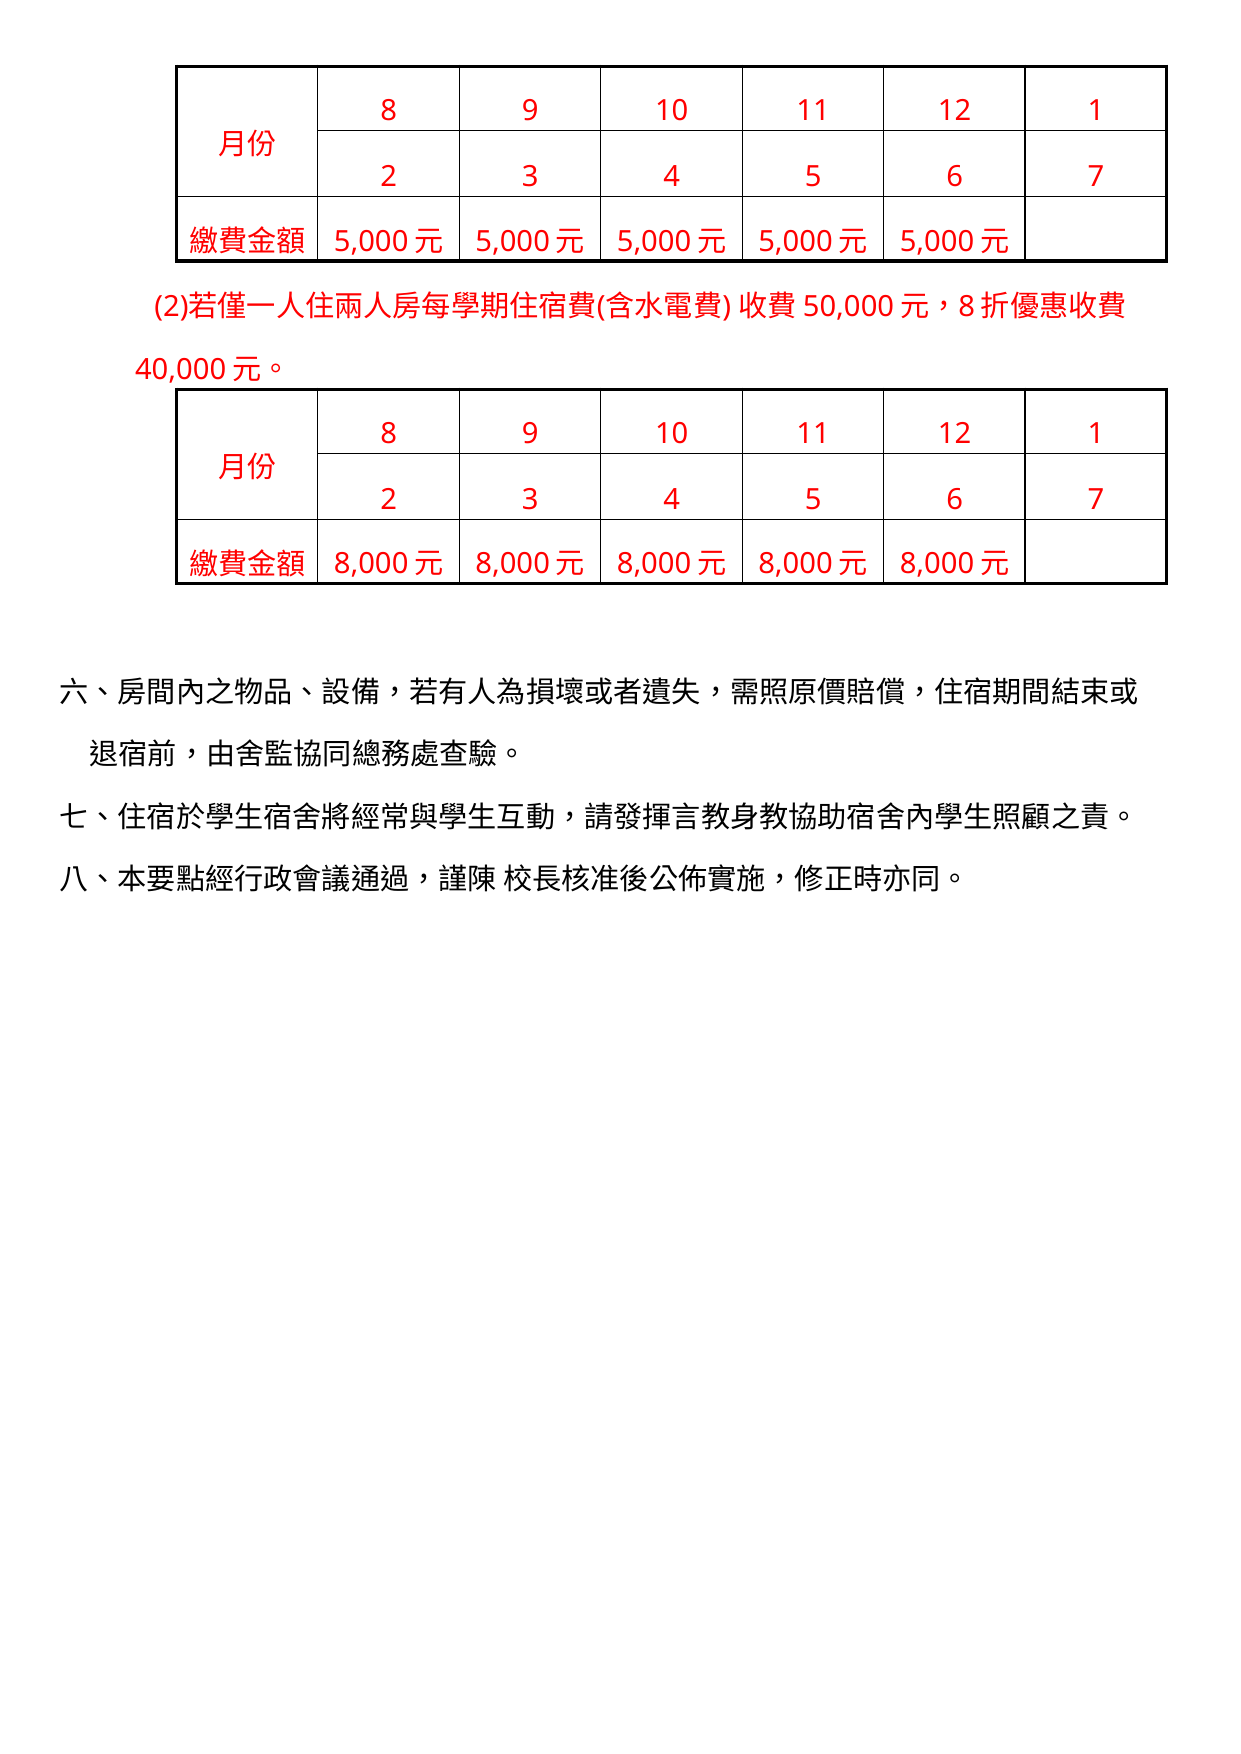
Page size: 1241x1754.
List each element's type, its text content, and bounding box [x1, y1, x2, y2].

table_cell 繳費金額 [178, 520, 317, 582]
text (2)若僅一人住兩人房每學期住宿費(含水電費) 收費50,000元，8折優惠收費 40,000元。 [59, 262, 1169, 387]
table_header 12 [884, 68, 1024, 130]
table_header 10 [601, 391, 742, 453]
table_header 12 [884, 391, 1024, 453]
table_header 1 [1026, 68, 1165, 130]
table_cell 8,000元 [460, 520, 600, 582]
table_cell 3 [460, 454, 600, 519]
table_cell 5,000元 [884, 197, 1024, 259]
table_cell 5,000元 [460, 197, 600, 259]
table_cell 繳費金額 [178, 197, 317, 259]
table_cell 5,000元 [318, 197, 459, 259]
table_cell 5,000元 [743, 197, 883, 259]
table_cell 8,000元 [318, 520, 459, 582]
table_header 月份 [178, 68, 317, 196]
table_header 10 [601, 68, 742, 130]
table_cell [1026, 520, 1165, 582]
table_cell 4 [601, 454, 742, 519]
table_cell 2 [318, 454, 459, 519]
text 六、房間內之物品、設備，若有人為損壞或者遺失，需照原價賠償，住宿期間結束或 退宿前，由舍監協同總務處查驗。 七、住宿於學生宿舍將經常與學生互動，請發揮言教身教協助宿舍內學生照顧之責。 八、本要點經行政會議通過，謹陳 校長核准後公佈實施，修正時亦同。 [59, 648, 1169, 960]
table_cell 6 [884, 454, 1024, 519]
table_cell 8,000元 [884, 520, 1024, 582]
table_header 8 [318, 68, 459, 130]
table_cell 7 [1026, 131, 1165, 196]
table_header 1 [1026, 391, 1165, 453]
table_cell 6 [884, 131, 1024, 196]
table_cell [1026, 197, 1165, 259]
table_header 9 [460, 68, 600, 130]
table_header 月份 [178, 391, 317, 519]
table_cell 3 [460, 131, 600, 196]
table_cell 5 [743, 454, 883, 519]
table_cell 5 [743, 131, 883, 196]
table_cell 8,000元 [601, 520, 742, 582]
table_header 9 [460, 391, 600, 453]
table_cell 4 [601, 131, 742, 196]
table_header 11 [743, 391, 883, 453]
table_header 11 [743, 68, 883, 130]
table_cell 5,000元 [601, 197, 742, 259]
table_header 8 [318, 391, 459, 453]
table_cell 7 [1026, 454, 1165, 519]
table_cell 2 [318, 131, 459, 196]
table_cell 8,000元 [743, 520, 883, 582]
